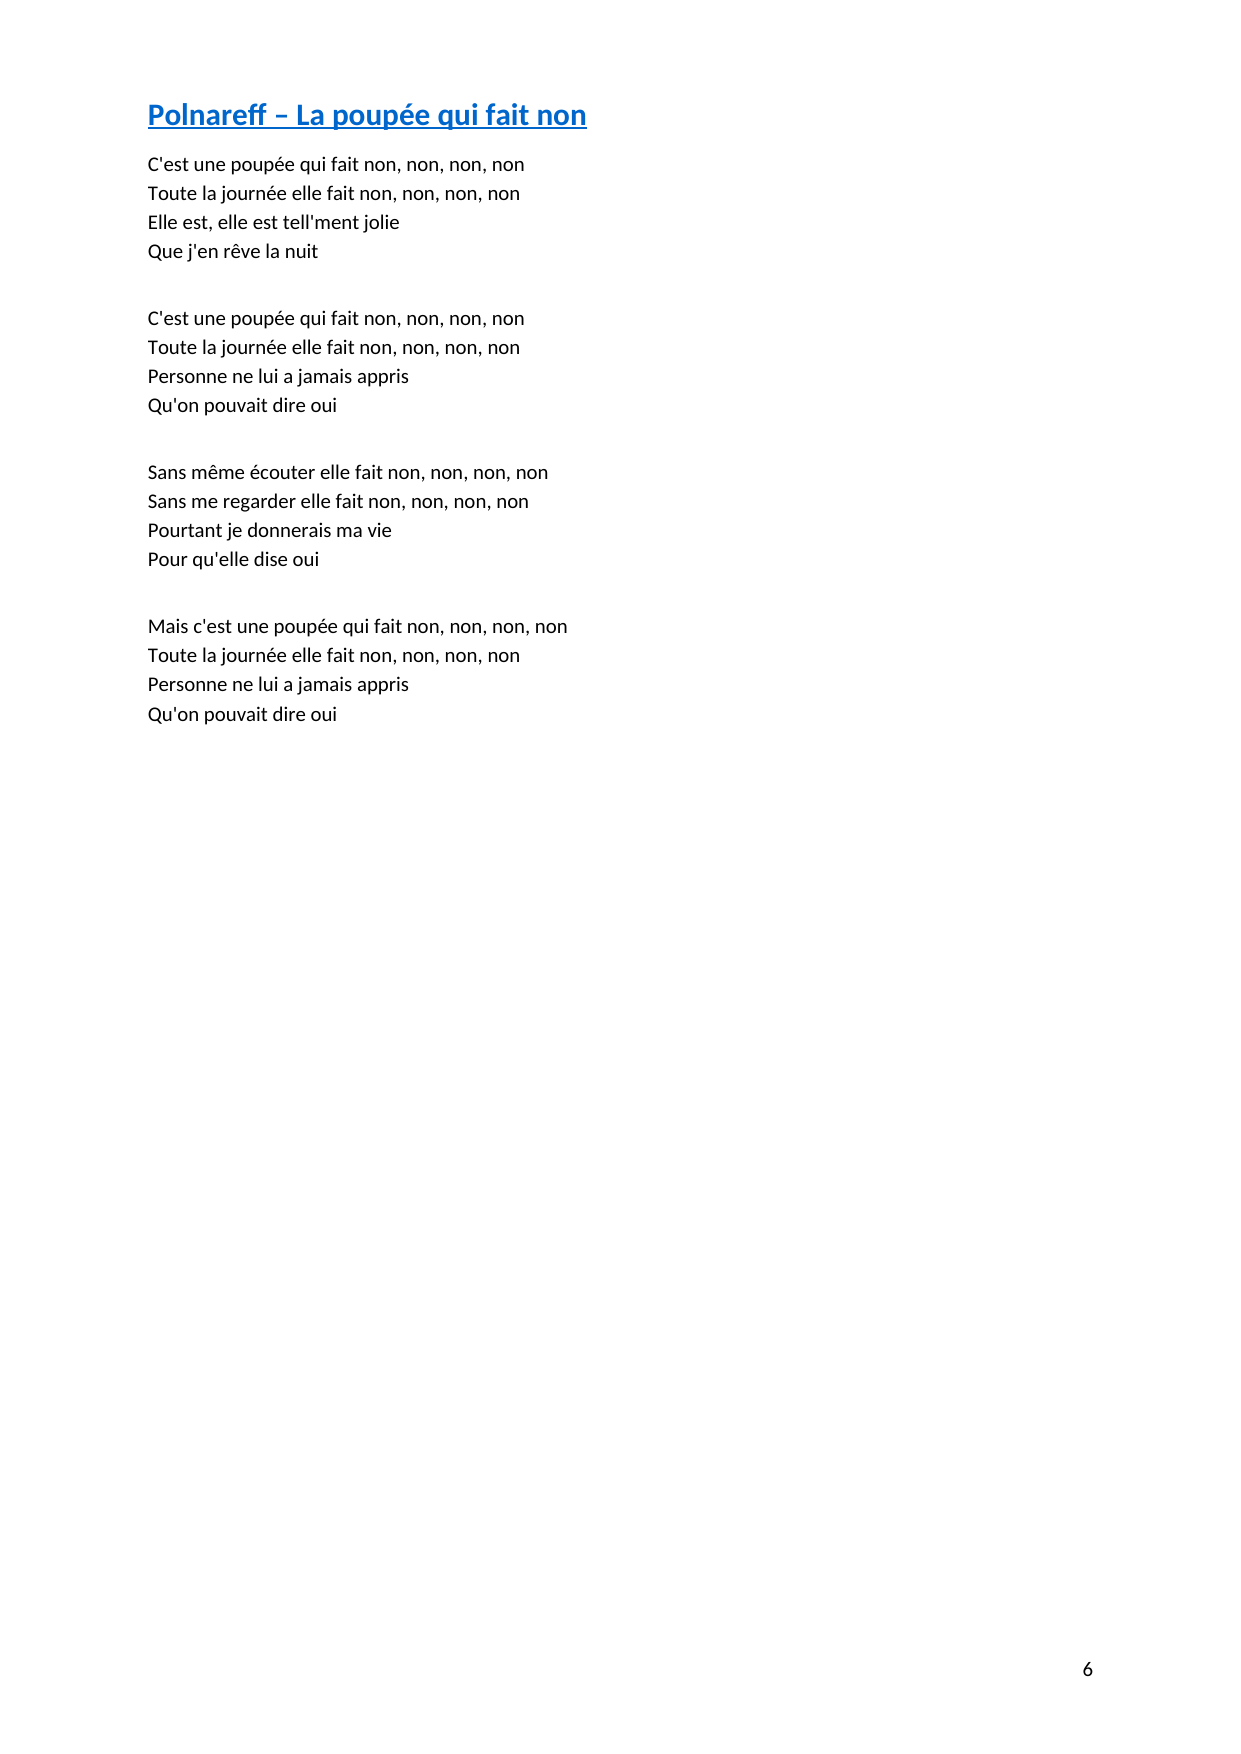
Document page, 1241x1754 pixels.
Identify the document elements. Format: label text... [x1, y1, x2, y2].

text Mais c'est une poupée qui fait non, non, non, non Toute la journée elle fait non, non, non, non Personne ne lui a jamais appris Qu'on pouvait dire oui [148, 613, 1093, 726]
subtitle Polnareff – La poupée qui fait non [148, 94, 1093, 133]
text Sans même écouter elle fait non, non, non, non Sans me regarder elle fait non, non, non, non Pourtant je donnerais ma vie Pour qu'elle dise oui [148, 459, 1093, 572]
text C'est une poupée qui fait non, non, non, non Toute la journée elle fait non, non, non, non Personne ne lui a jamais appris Qu'on pouvait dire oui [148, 305, 1093, 418]
text C'est une poupée qui fait non, non, non, non Toute la journée elle fait non, non, non, non Elle est, elle est tell'ment jolie Que j'en rêve la nuit [148, 151, 1093, 264]
